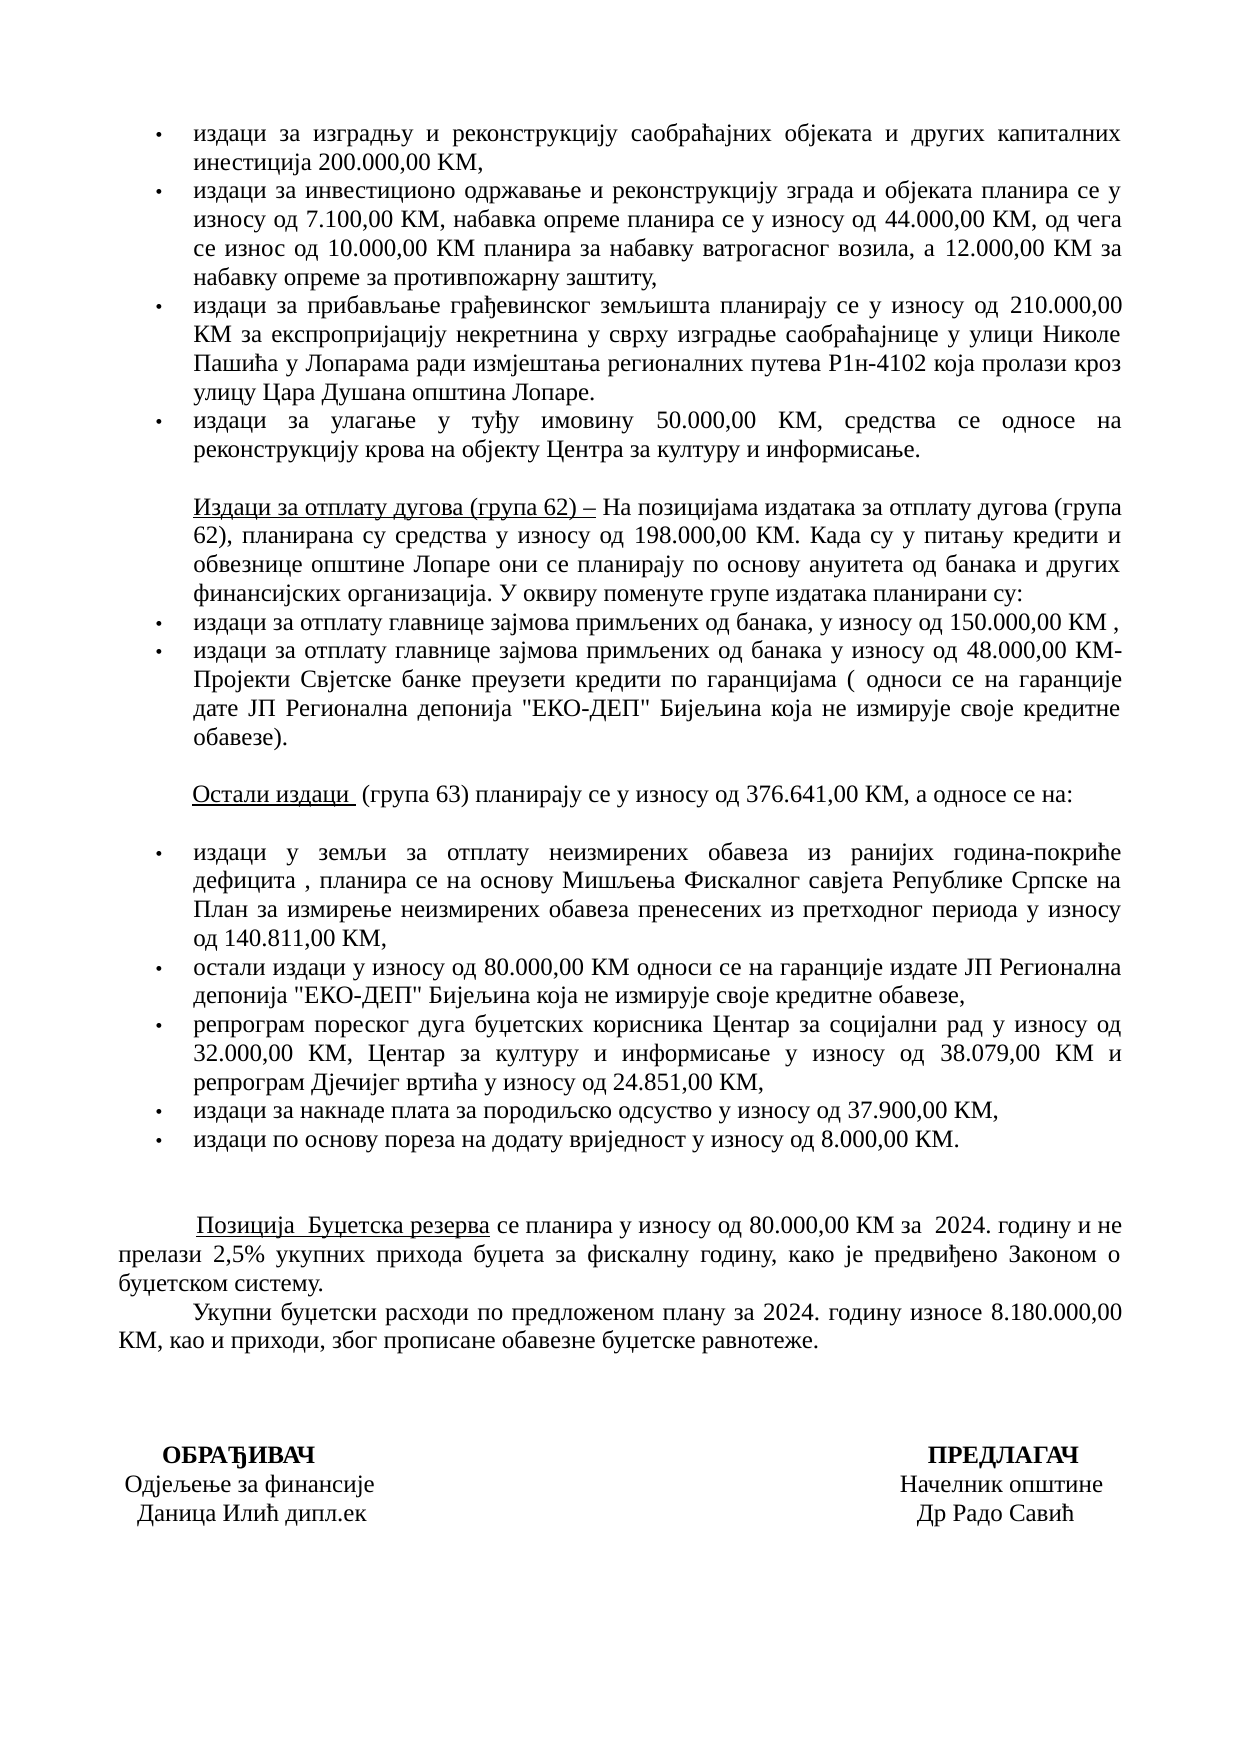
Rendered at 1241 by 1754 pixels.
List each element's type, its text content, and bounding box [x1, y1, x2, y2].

list издаци по основу пореза на додату вриједност у износу од 8.000,00 КМ. [156, 1124, 1122, 1153]
text ОБРАЂИВАЧ ПРЕДЛАГАЧ [118, 1441, 1122, 1469]
list издаци за изградњу и реконструкцију саобраћајних објеката и других капиталних инестиција 200.000,00 KM, [156, 118, 1122, 176]
list издаци за прибављање грађевинског земљишта планирају се у износу од 210.000,00 КМ за експропријацију некретнина у сврху изградње саобраћајнице у улици Николе Пашића у Лопарама ради измјештања регионалних путева Р1н-4102 која пролази кроз улицу Цара Душана општина Лопаре. [156, 291, 1122, 406]
list издаци за отплату главнице зајмова примљених од банака, у износу од 150.000,00 КМ , [156, 607, 1122, 636]
list издаци у земљи за отплату неизмирених обавеза из ранијих година-покриће дефицита , планира се на основу Мишљења Фискалног савјета Републике Српске на План за измирење неизмирених обавеза пренесених из претходног периода у износу од 140.811,00 КМ, [156, 837, 1122, 952]
list издаци за накнаде плата за породиљско одсуство у износу од 37.900,00 КМ, [156, 1096, 1122, 1124]
text Позиција Буџетска резерва се планира у износу од 80.000,00 КМ за 2024. годину и не прелази 2,5% укупних прихода буџета за фискалну годину, како је предвиђено Законом о буџетском систему. [118, 1211, 1122, 1297]
text Укупни буџетски расходи по предложеном плану за 2024. годину износе 8.180.000,00 КМ, као и приходи, због прописане обавезне буџетске равнотеже. [118, 1297, 1122, 1354]
list репрограм пореског дуга буџетских корисника Центар за социјални рад у износу од 32.000,00 КМ, Центар за културу и информисање у износу од 38.079,00 КМ и репрограм Дјечијег вртића у износу од 24.851,00 КМ, [156, 1009, 1122, 1096]
text Даница Илић дипл.ек Др Радо Савић [118, 1498, 1122, 1527]
list издаци за инвестиционо одржавање и реконструкцију зграда и објеката планира се у износу од 7.100,00 КМ, набавка опреме планира се у износу од 44.000,00 КМ, од чега се износ од 10.000,00 КМ планира за набавку ватрогасног возила, а 12.000,00 КМ за набавку опреме за противпожарну заштиту, [156, 176, 1122, 291]
list остали издаци у износу од 80.000,00 КМ односи се на гаранције издате ЈП Регионална депонија "ЕКО-ДЕП" Бијељина која не измирује своје кредитне обавезе, [156, 952, 1122, 1009]
text Одјељење за финансије Начелник општине [118, 1469, 1122, 1498]
list издаци за улагање у туђу имовину 50.000,00 КМ, средства се односе на реконструкцију крова на објекту Центра за културу и информисање. [156, 406, 1122, 463]
text Остали издаци (група 63) планирају се у износу од 376.641,00 КМ, а односе се на: [118, 779, 1122, 808]
list издаци за отплату главнице зајмова примљених од банака у износу од 48.000,00 КМ- Пројекти Свјетске банке преузети кредити по гаранцијама ( односи се на гаранције дате ЈП Регионална депонија "ЕКО-ДЕП" Бијељина која не измирује своје кредитне обавезе). [156, 636, 1122, 751]
list Издаци за отплату дугова (група 62) – На позицијама издатака за отплату дугова (група 62), планирана су средства у износу од 198.000,00 КМ. Када су у питању кредити и обвезнице општине Лопаре они се планирају по основу ануитета од банака и других финансијских организација. У оквиру поменуте групе издатака планирани су: [156, 492, 1122, 607]
